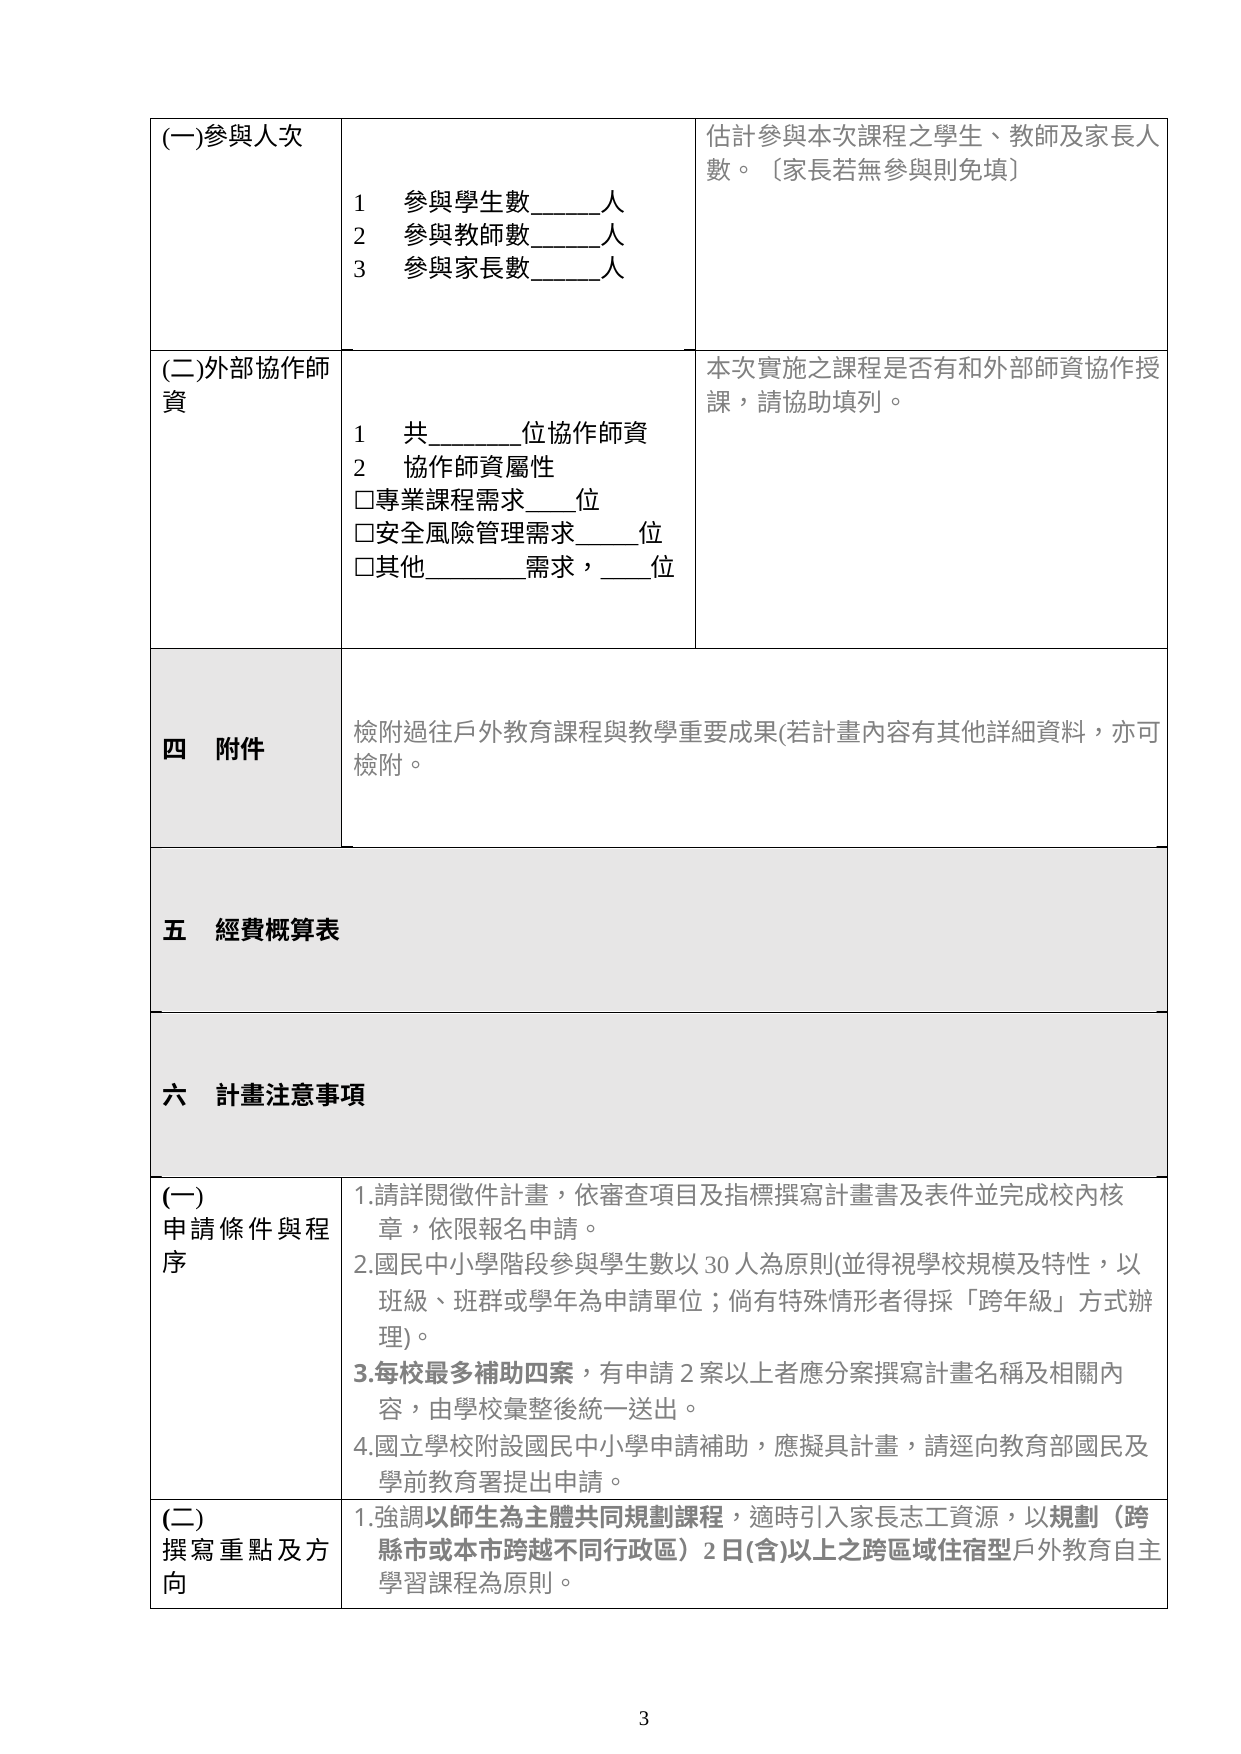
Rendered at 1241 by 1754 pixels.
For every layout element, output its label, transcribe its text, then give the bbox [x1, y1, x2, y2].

table_cell (一) 申請條件與程序 [151, 1178, 341, 1498]
table_cell 共________位協作師資 協作師資屬性 ☐專業課程需求____位 ☐安全風險管理需求_____位 ☐其他________需求，____位 [342, 351, 695, 648]
table_cell (二) 撰寫重點及方向 [151, 1500, 341, 1608]
table_cell 1.請詳閱徵件計畫，依審查項目及指標撰寫計畫書及表件並完成校內核章，依限報名申請。 2.國民中小學階段參與學生數以30人為原則(並得視學校規模及特性，以班級、班群或學年為申請單位；倘有特殊情形者得採「跨年級」方式辦理)。 3.每校最多補助四案，有申請2案以上者應分案撰寫計畫名稱及相關內容，由學校彙整後統一送出。 4.國立學校附設國民中小學申請補助，應擬具計畫，請逕向教育部國民及學前教育署提出申請。 [342, 1178, 1167, 1498]
table_cell 經費概算表 [151, 848, 1167, 1011]
table_cell (一)參與人次 [151, 119, 341, 350]
table_cell 估計參與本次課程之學生、教師及家長人數。〔家長若無參與則免填〕 [696, 119, 1167, 350]
table_cell 參與學生數______人 參與教師數______人 參與家長數______人 [342, 119, 695, 349]
table_cell (二)外部協作師資 [151, 351, 341, 648]
table_cell 1.強調以師生為主體共同規劃課程，適時引入家長志工資源，以規劃（跨 縣市或本市跨越不同行政區）2日(含)以上之跨區域住宿型戶外教育自主 學習課程為原則。 [342, 1500, 1167, 1608]
table_cell 計畫注意事項 [151, 1013, 1167, 1176]
table_cell 附件 [151, 649, 341, 847]
table_cell 檢附過往戶外教育課程與教學重要成果(若計畫內容有其他詳細資料，亦可檢附。 [342, 649, 1167, 846]
table_cell 本次實施之課程是否有和外部師資協作授課，請協助填列。 [696, 351, 1167, 648]
